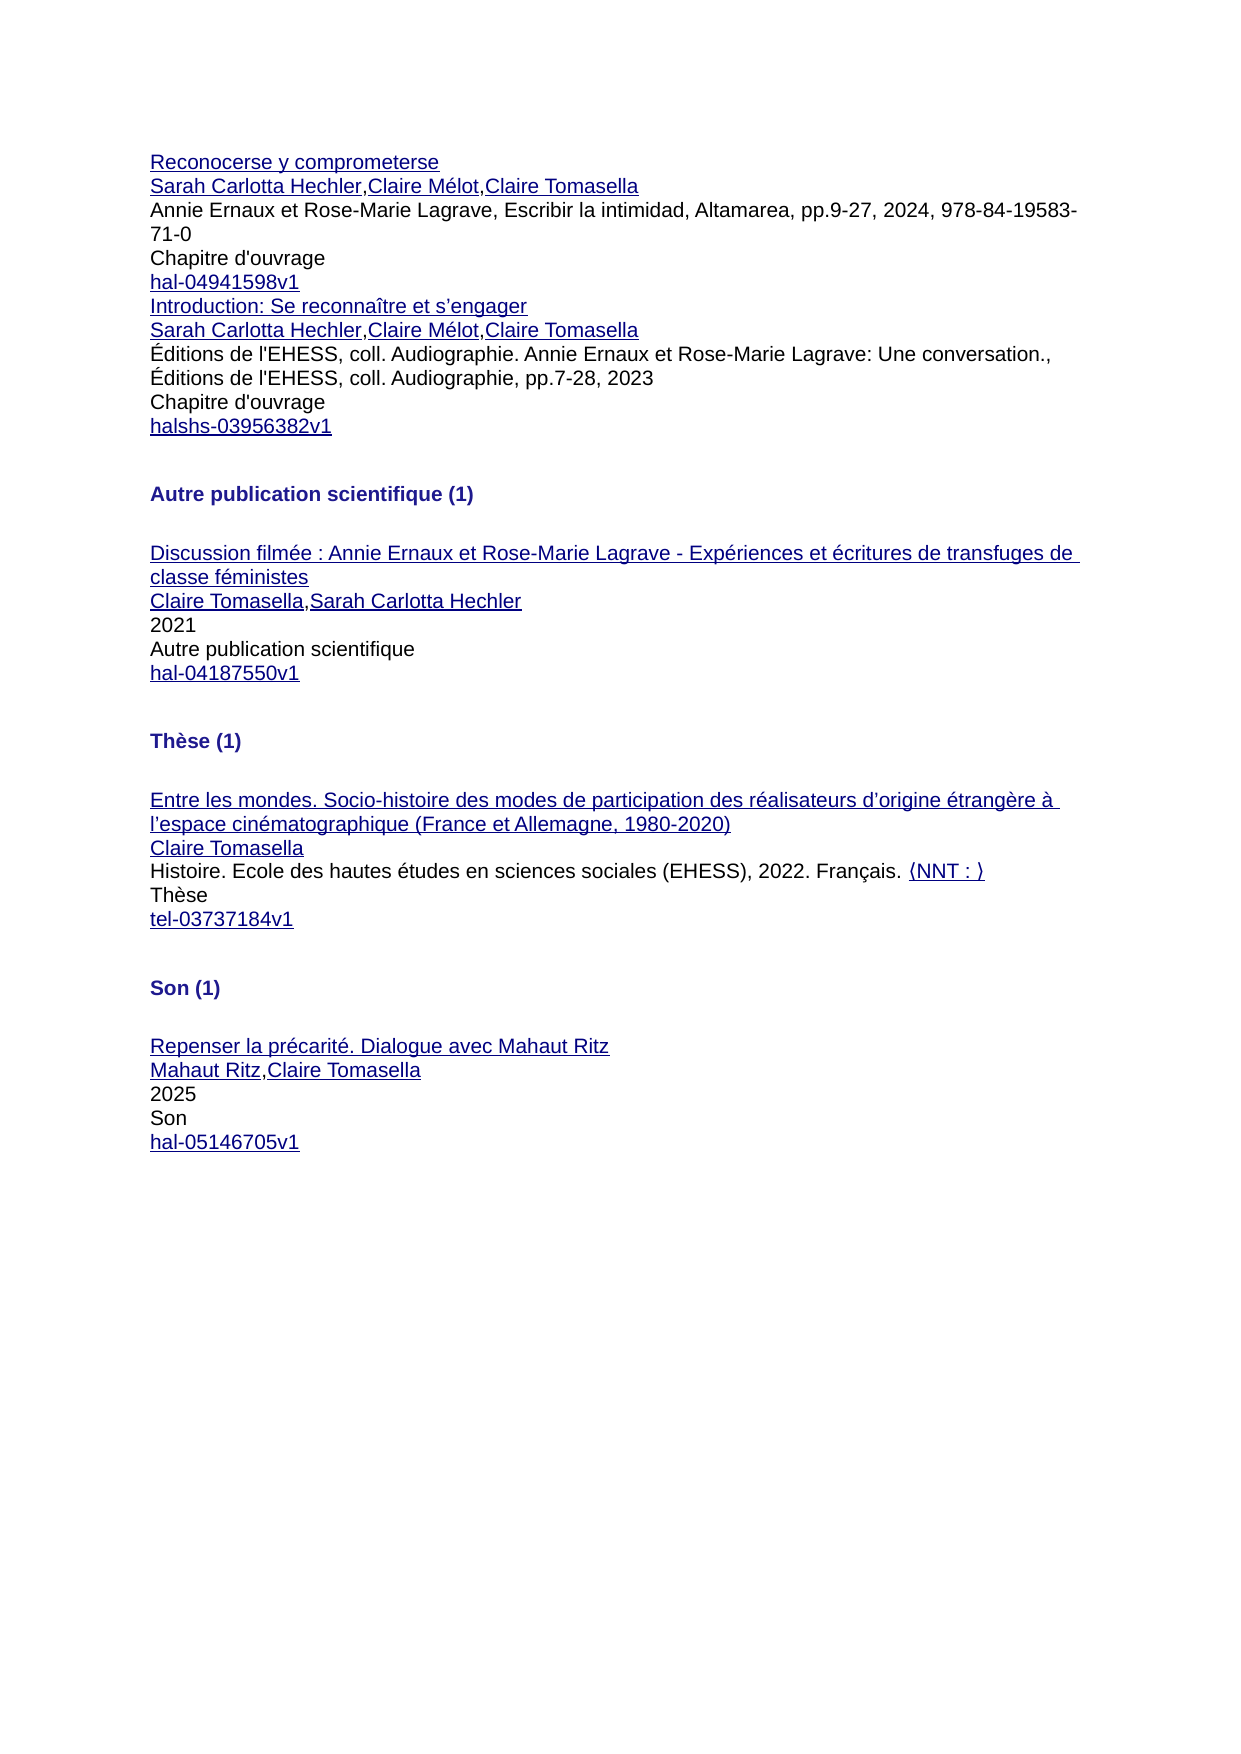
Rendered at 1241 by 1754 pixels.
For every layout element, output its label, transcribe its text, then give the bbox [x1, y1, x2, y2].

table_header Discussion filmée : Annie Ernaux et Rose-Marie Lagrave - Expériences et écritures de transfuges de classe féministes Claire Tomasella,Sarah Carlotta Hechler 2021 Autre publication scientifique hal-04187550v1 [150, 541, 1090, 684]
table_header Entre les mondes. Socio-histoire des modes de participation des réalisateurs d’origine étrangère à l’espace cinématographique (France et Allemagne, 1980-2020) Claire Tomasella Histoire. Ecole des hautes études en sciences sociales (EHESS), 2022. Français. ⟨NNT : ⟩ Thèse tel-03737184v1 [150, 788, 1090, 931]
subtitle Thèse (1) [150, 729, 1090, 753]
table_header Repenser la précarité. Dialogue avec Mahaut Ritz Mahaut Ritz,Claire Tomasella 2025 Son hal-05146705v1 [150, 1034, 1090, 1154]
subtitle Son (1) [150, 976, 1090, 1000]
table_cell Reconocerse y comprometerse Sarah Carlotta Hechler,Claire Mélot,Claire Tomasella Annie Ernaux et Rose-Marie Lagrave, Escribir la intimidad, Altamarea, pp.9-27, 2024, 978-84-19583-71-0 Chapitre d'ouvrage hal-04941598v1 [150, 150, 1090, 294]
table_cell Introduction: Se reconnaître et s’engager Sarah Carlotta Hechler,Claire Mélot,Claire Tomasella Éditions de l'EHESS, coll. Audiographie. Annie Ernaux et Rose-Marie Lagrave: Une conversation., Éditions de l'EHESS, coll. Audiographie, pp.7-28, 2023 Chapitre d'ouvrage halshs-03956382v1 [150, 294, 1090, 437]
subtitle Autre publication scientifique (1) [150, 482, 1090, 506]
